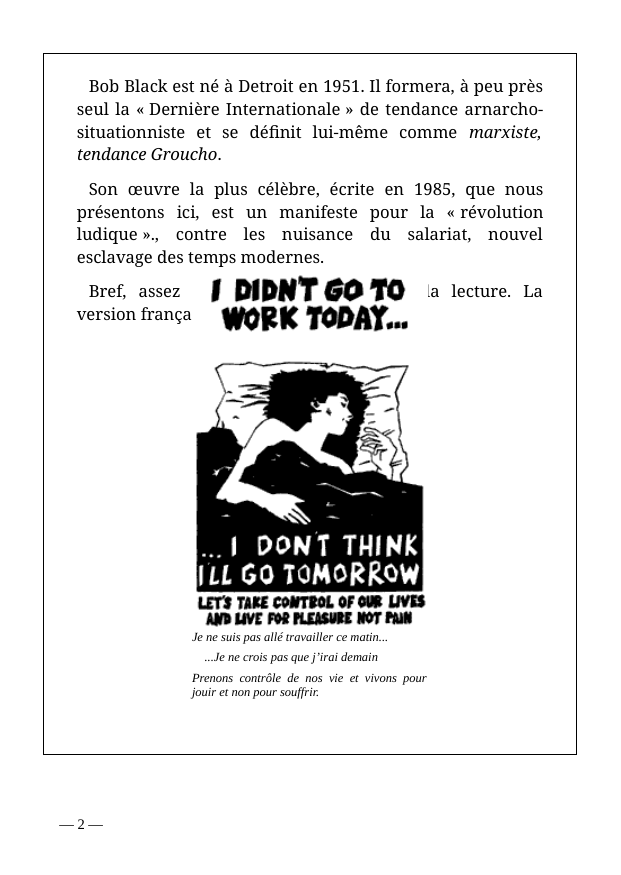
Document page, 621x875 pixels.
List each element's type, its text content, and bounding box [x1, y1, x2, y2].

picture [191, 272, 429, 630]
text ...Je ne crois pas que j’irai demain [204, 650, 428, 664]
text Bref, assez travaillé, laissons place à la lecture. La version française est de Julius Van Daal. [429, 280, 543, 326]
text Je ne suis pas allé travailler ce matin... [192, 630, 428, 644]
text Bref, assez travaillé, laissons place à la lecture. La version française est de Julius Van Daal. [77, 280, 191, 326]
text Bob Black est né à Detroit en 1951. Il formera, à peu près seul la « Dernière Internationale » de tendance arnarcho-situationniste et se définit lui-même comme marxiste, tendance Groucho. [77, 75, 543, 166]
text Son œuvre la plus célèbre, écrite en 1985, que nous présentons ici, est un manifeste pour la « révolution ludique »., contre les nuisance du salariat, nouvel esclavage des temps modernes. [77, 177, 543, 268]
text Prenons contrôle de nos vie et vivons pour jouir et non pour souffrir. [192, 671, 428, 699]
